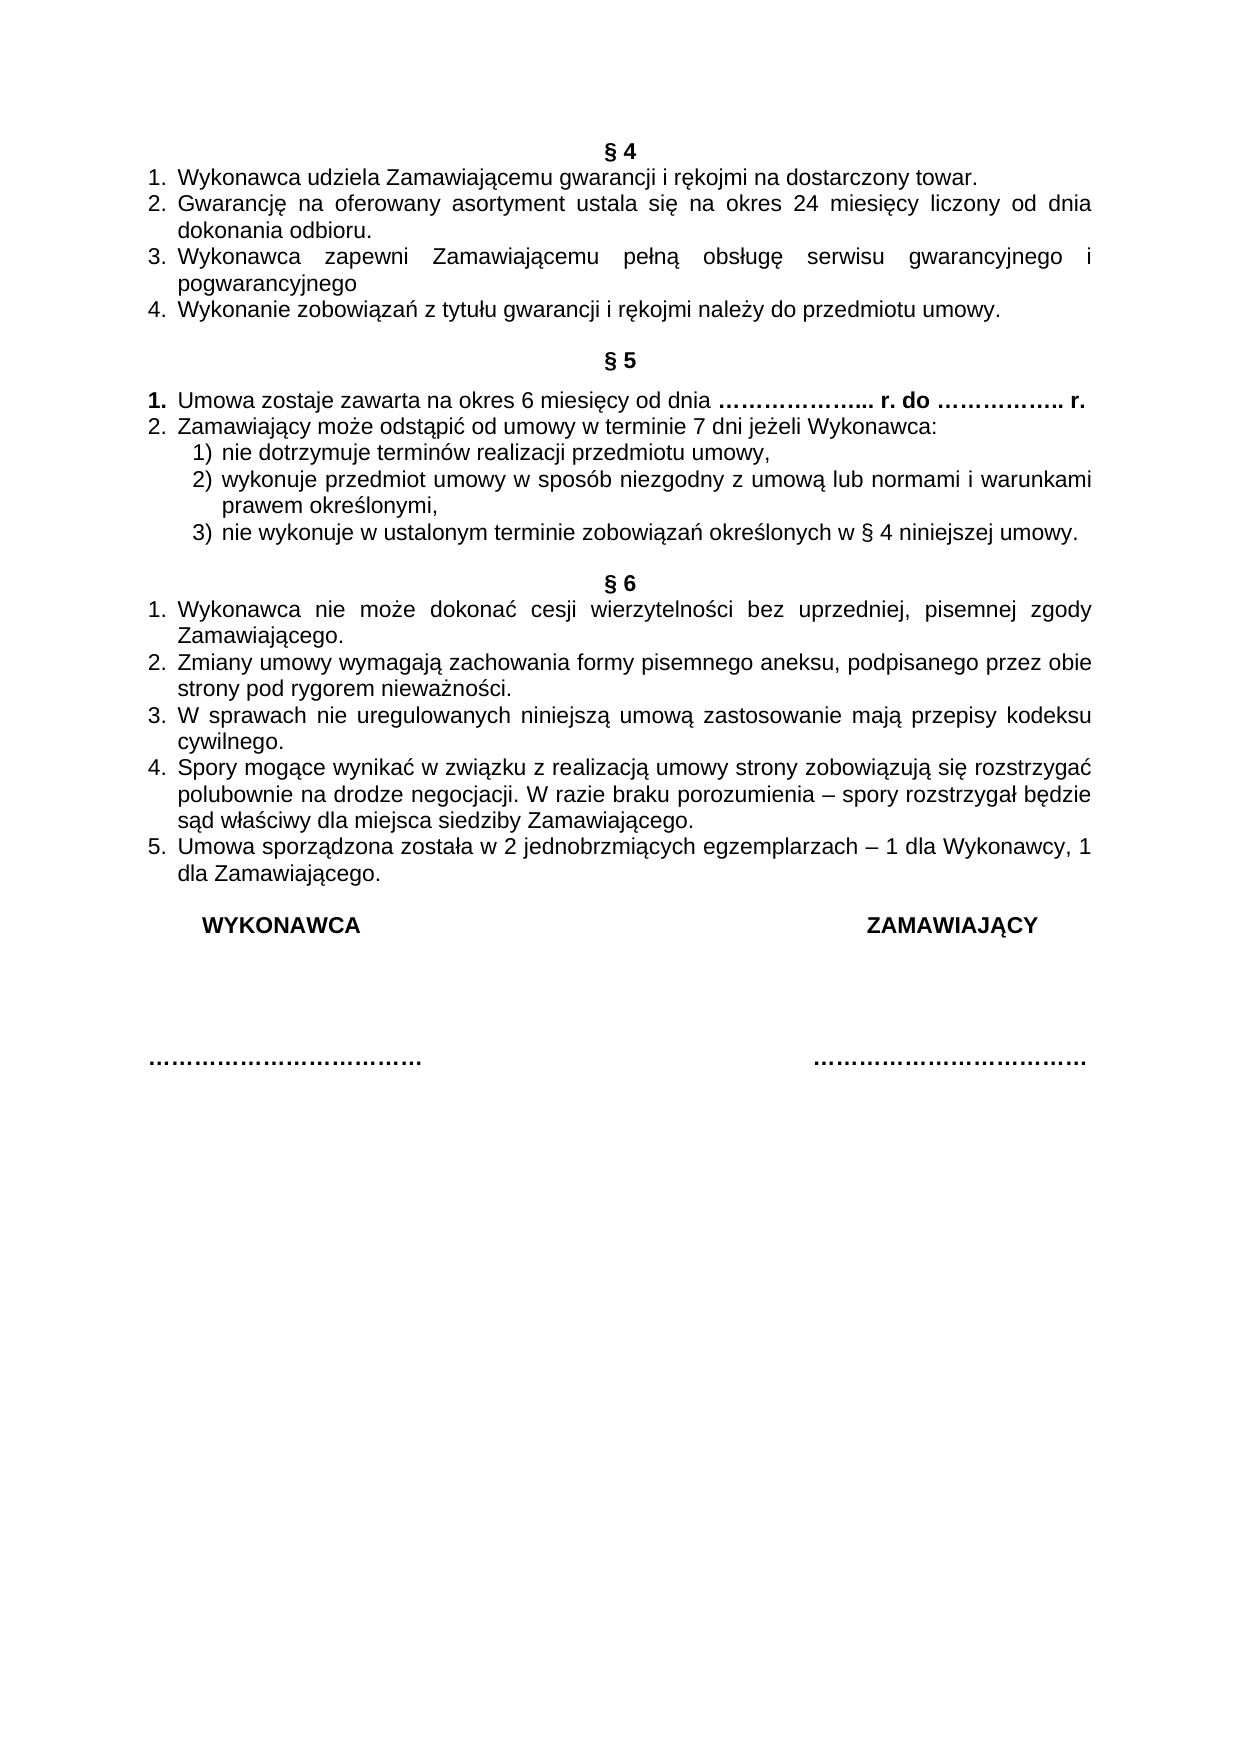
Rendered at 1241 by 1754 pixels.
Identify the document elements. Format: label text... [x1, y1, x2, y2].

list Spory mogące wynikać w związku z realizacją umowy strony zobowiązują się rozstrzygać polubownie na drodze negocjacji. W razie braku porozumienia – spory rozstrzygał będzie sąd właściwy dla miejsca siedziby Zamawiającego. [148, 754, 1092, 833]
list wykonuje przedmiot umowy w sposób niezgodny z umową lub normami i warunkami prawem określonymi, [192, 466, 1092, 518]
list nie wykonuje w ustalonym terminie zobowiązań określonych w § 4 niniejszej umowy. [192, 518, 1092, 545]
list Wykonawca nie może dokonać cesji wierzytelności bez uprzedniej, pisemnej zgody Zamawiającego. [148, 596, 1092, 649]
list Zamawiający może odstąpić od umowy w terminie 7 dni jeżeli Wykonawca: [148, 413, 1092, 439]
text § 6 [148, 570, 1092, 596]
text ……………………………… ……………………………… [148, 1044, 1092, 1071]
list Wykonawca zapewni Zamawiającemu pełną obsługę serwisu gwarancyjnego i pogwarancyjnego [148, 243, 1092, 296]
list Umowa zostaje zawarta na okres 6 miesięcy od dnia ………………... r. do …………….. r. [148, 387, 1092, 413]
list Umowa sporządzona została w 2 jednobrzmiących egzemplarzach – 1 dla Wykonawcy, 1 dla Zamawiającego. [148, 833, 1092, 886]
list W sprawach nie uregulowanych niniejszą umową zastosowanie mają przepisy kodeksu cywilnego. [148, 702, 1092, 754]
text § 4 [148, 138, 1092, 164]
list Wykonawca udziela Zamawiającemu gwarancji i rękojmi na dostarczony towar. [148, 164, 1092, 190]
text WYKONAWCA ZAMAWIAJĄCY [148, 912, 1092, 939]
list nie dotrzymuje terminów realizacji przedmiotu umowy, [192, 439, 1092, 466]
list Zmiany umowy wymagają zachowania formy pisemnego aneksu, podpisanego przez obie strony pod rygorem nieważności. [148, 649, 1092, 702]
list Wykonanie zobowiązań z tytułu gwarancji i rękojmi należy do przedmiotu umowy. [148, 296, 1092, 322]
text § 5 [148, 347, 1092, 373]
list Gwarancję na oferowany asortyment ustala się na okres 24 miesięcy liczony od dnia dokonania odbioru. [148, 190, 1092, 243]
